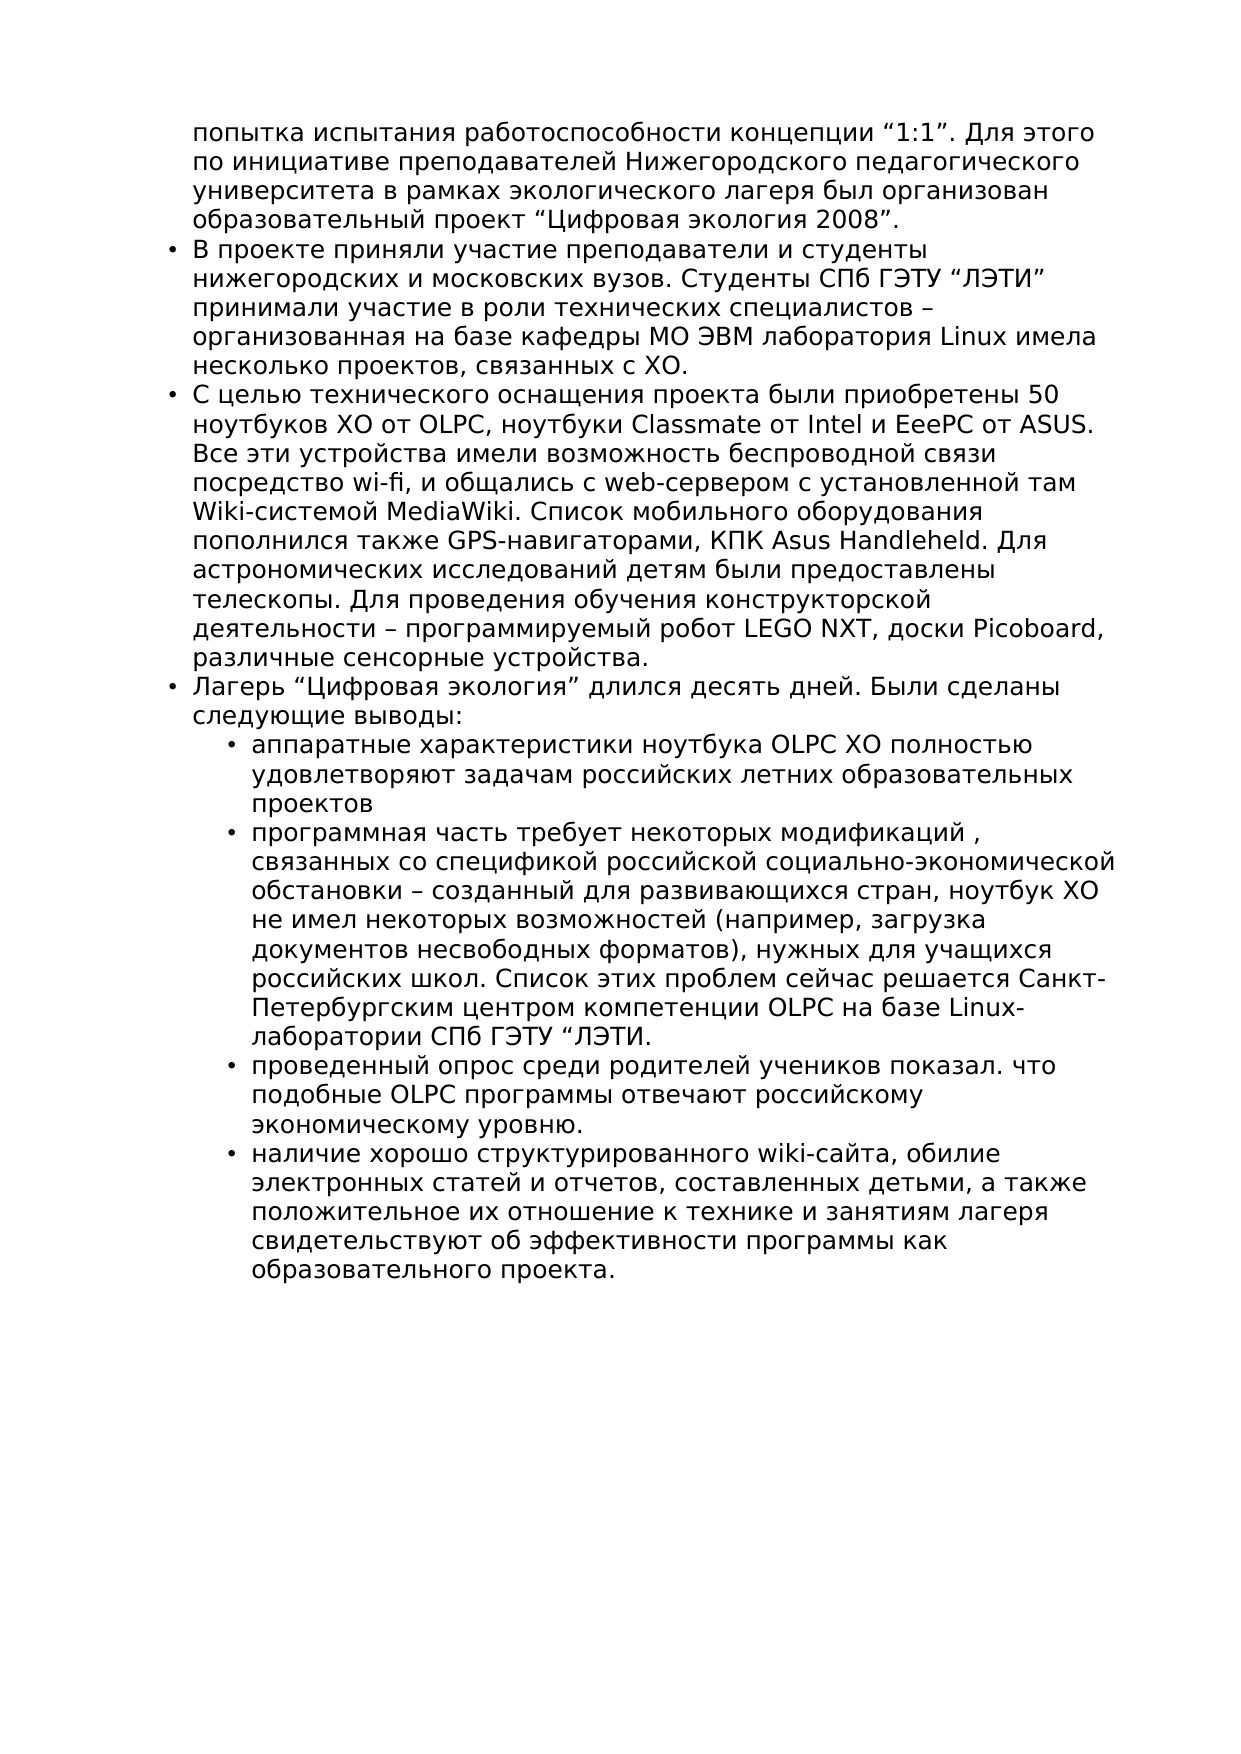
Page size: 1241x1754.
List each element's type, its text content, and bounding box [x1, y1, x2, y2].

list наличие хорошо структурированного wiki-сайта, обилие электронных статей и отчетов, составленных детьми, а также положительное их отношение к технике и занятиям лагеря свидетельствуют об эффективности программы как образовательного проекта. [236, 1139, 1122, 1285]
list попытка испытания работоспособности концепции “1:1”. Для этого по инициативе преподавателей Нижегородского педагогического университета в рамках экологического лагеря был организован образовательный проект “Цифровая экология 2008”. [177, 118, 1122, 235]
list С целью технического оснащения проекта были приобретены 50 ноутбуков ХО от OLPC, ноутбуки Classmate от Intel и EeePC от ASUS. Все эти устройства имели возможность беспроводной связи посредство wi-fi, и общались с web-сервером с установленной там Wiki-системой MediaWiki. Список мобильного оборудования пополнился также GPS-навигаторами, КПК Asus Handleheld. Для астрономических исследований детям были предоставлены телескопы. Для проведения обучения конструкторской деятельности – программируемый робот LEGO NXT, доски Picoboard, различные сенсорные устройства. [177, 381, 1122, 672]
list аппаратные характеристики ноутбука OLPC XO полностью удовлетворяют задачам российских летних образовательных проектов [236, 731, 1122, 818]
list проведенный опрос среди родителей учеников показал. что подобные OLPC программы отвечают российскому экономическому уровню. [236, 1051, 1122, 1139]
list программная часть требует некоторых модификаций , связанных со спецификой российской социально-экономической обстановки – созданный для развивающихся стран, ноутбук ХО не имел некоторых возможностей (например, загрузка документов несвободных форматов), нужных для учащихся российских школ. Список этих проблем сейчас решается Санкт-Петербургским центром компетенции OLPC на базе Linux-лаборатории СПб ГЭТУ “ЛЭТИ. [236, 818, 1122, 1051]
list В проекте приняли участие преподаватели и студенты нижегородских и московских вузов. Студенты СПб ГЭТУ “ЛЭТИ” принимали участие в роли технических специалистов – организованная на базе кафедры МО ЭВМ лаборатория Linux имела несколько проектов, связанных с XO. [177, 235, 1122, 381]
list Лагерь “Цифровая экология” длился десять дней. Были сделаны следующие выводы: [177, 672, 1122, 731]
